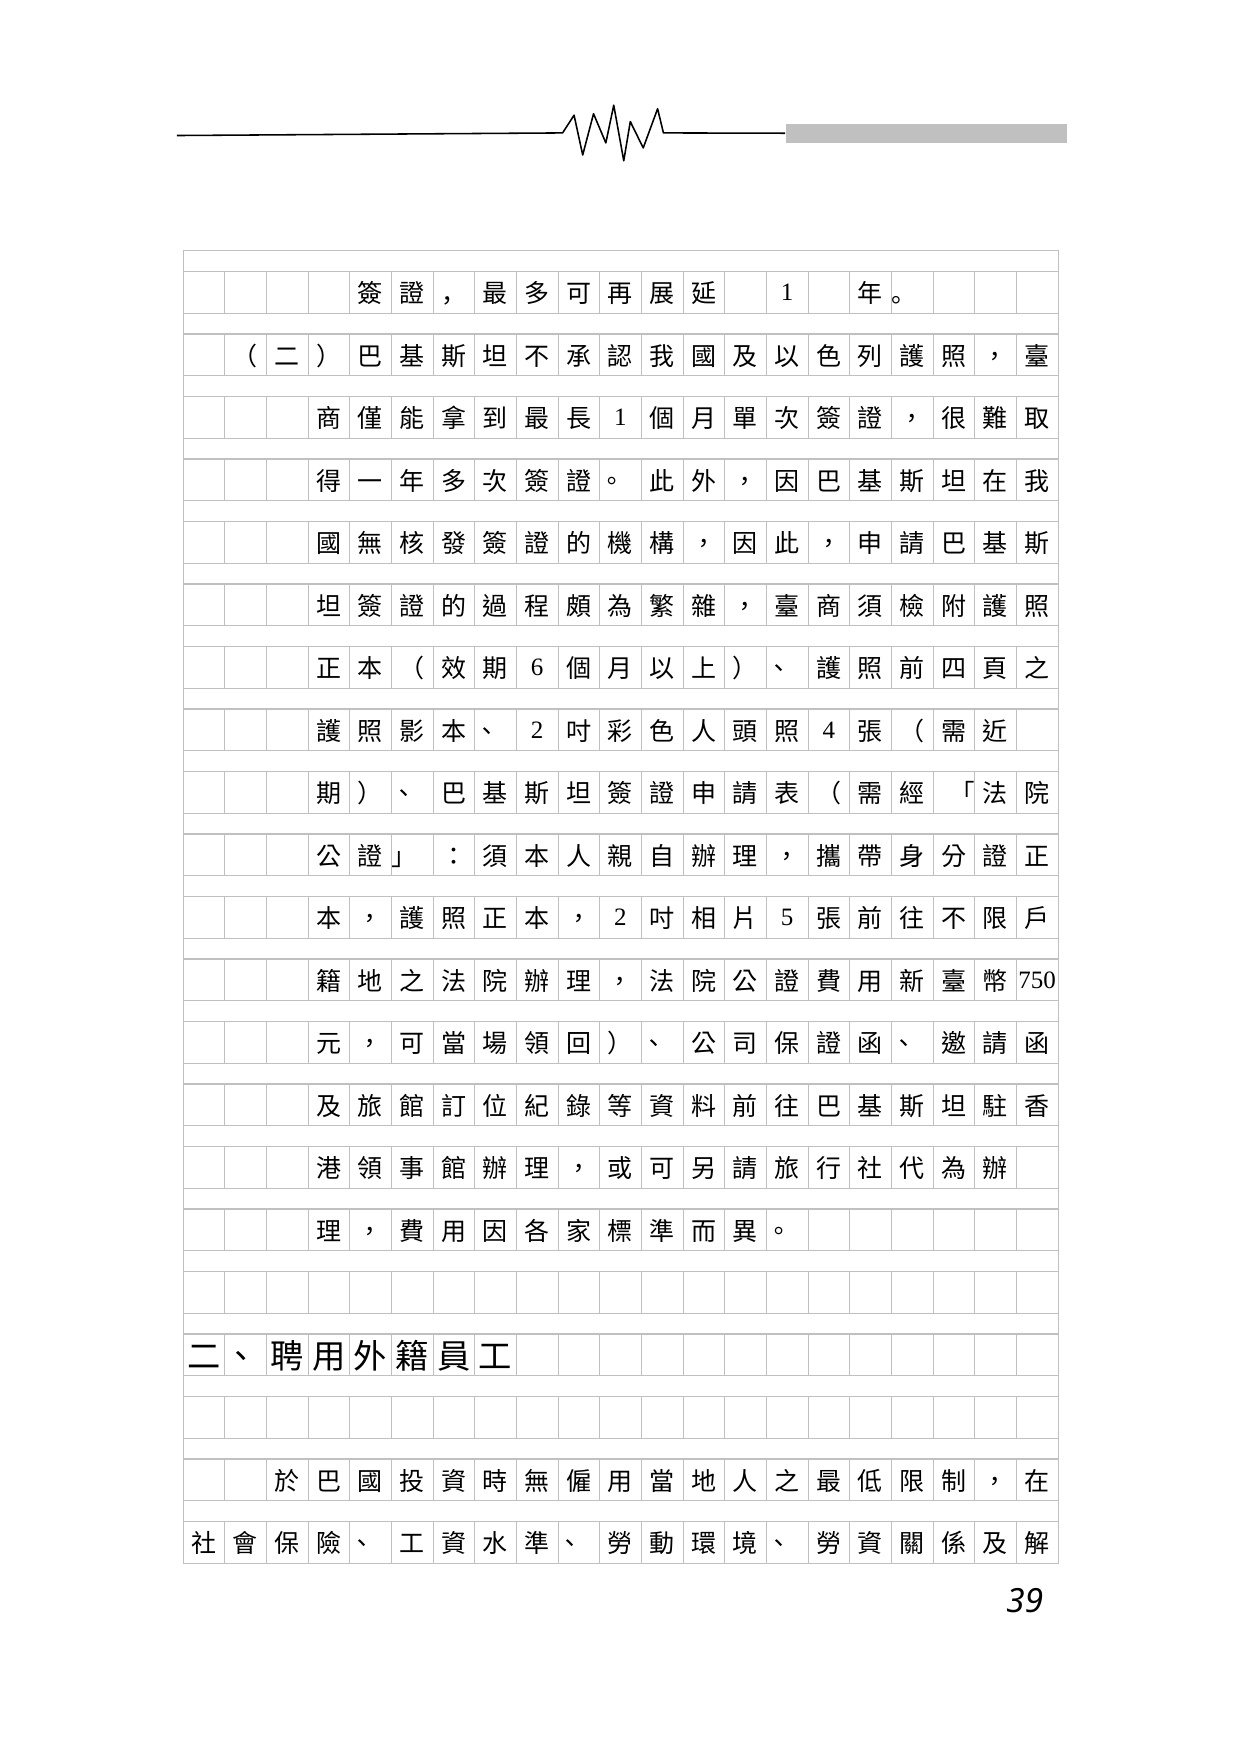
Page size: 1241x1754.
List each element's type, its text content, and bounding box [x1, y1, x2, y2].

text 二、聘用外籍員工 [434, 1335, 474, 1375]
text 於巴國投資時無僱用當地人之最低限制，在社會保險、工資水準、勞動環境、勞資關係及解僱等方面均須遵守當地法規。 [1017, 1460, 1058, 1500]
text ２、工作簽證：巴國工作簽證多以赴該國進行技術移轉之專家或高階管理者為核發對象，一般為1年期多次入境簽證，最多可再展延1年。 [850, 272, 891, 313]
text 二、聘用外籍員工 [850, 1335, 891, 1375]
text 於巴國投資時無僱用當地人之最低限制，在社會保險、工資水準、勞動環境、勞資關係及解僱等方面均須遵守當地法規。 [850, 1460, 891, 1500]
text ２、工作簽證：巴國工作簽證多以赴該國進行技術移轉之專家或高階管理者為核發對象，一般為1年期多次入境簽證，最多可再展延1年。 [642, 272, 683, 313]
text 二、聘用外籍員工 [725, 1335, 766, 1375]
text 二、聘用外籍員工 [267, 1335, 308, 1375]
text 於巴國投資時無僱用當地人之最低限制，在社會保險、工資水準、勞動環境、勞資關係及解僱等方面均須遵守當地法規。 [267, 1522, 308, 1563]
text 於巴國投資時無僱用當地人之最低限制，在社會保險、工資水準、勞動環境、勞資關係及解僱等方面均須遵守當地法規。 [350, 1460, 391, 1500]
text ２、工作簽證：巴國工作簽證多以赴該國進行技術移轉之專家或高階管理者為核發對象，一般為1年期多次入境簽證，最多可再展延1年。 [309, 272, 349, 313]
text ２、工作簽證：巴國工作簽證多以赴該國進行技術移轉之專家或高階管理者為核發對象，一般為1年期多次入境簽證，最多可再展延1年。 [975, 272, 1016, 313]
text ２、工作簽證：巴國工作簽證多以赴該國進行技術移轉之專家或高階管理者為核發對象，一般為1年期多次入境簽證，最多可再展延1年。 [392, 272, 433, 313]
text 二、聘用外籍員工 [767, 1335, 808, 1375]
text 於巴國投資時無僱用當地人之最低限制，在社會保險、工資水準、勞動環境、勞資關係及解僱等方面均須遵守當地法規。 [642, 1522, 683, 1563]
text 於巴國投資時無僱用當地人之最低限制，在社會保險、工資水準、勞動環境、勞資關係及解僱等方面均須遵守當地法規。 [809, 1460, 849, 1500]
text （二）巴基斯坦不承認我國及以色列護照，臺商僅能拿到最長1個月單次簽證，很難取得一年多次簽證。此外，因巴基斯坦在我國無核發簽證的機構，因此，申請巴基斯坦簽證的過程頗為繁雜，臺商須檢附護照正本（效期6個月以上）、護照前四頁之護照影本、2吋彩色人頭照4張（需近期）、巴基斯坦簽證申請表（需經｢法院公證｣：須本人親自辦理，攜帶身分證正本，護照正本，2吋相片5張前往不限戶籍地之法院辦理，法院公證費用新臺幣750元，可當場領回）、公司保證函、邀請函及旅館訂位紀錄等資料前往巴基斯坦駐香港領事館辦理，或可另請旅行社代為辦理，費用因各家標準而異。 [207, 376, 1058, 396]
text 二、聘用外籍員工 [517, 1335, 558, 1375]
text 於巴國投資時無僱用當地人之最低限制，在社會保險、工資水準、勞動環境、勞資關係及解僱等方面均須遵守當地法規。 [767, 1460, 808, 1500]
text 二、聘用外籍員工 [809, 1335, 849, 1375]
text 二、聘用外籍員工 [934, 1335, 974, 1375]
text （二）巴基斯坦不承認我國及以色列護照，臺商僅能拿到最長1個月單次簽證，很難取得一年多次簽證。此外，因巴基斯坦在我國無核發簽證的機構，因此，申請巴基斯坦簽證的過程頗為繁雜，臺商須檢附護照正本（效期6個月以上）、護照前四頁之護照影本、2吋彩色人頭照4張（需近期）、巴基斯坦簽證申請表（需經｢法院公證｣：須本人親自辦理，攜帶身分證正本，護照正本，2吋相片5張前往不限戶籍地之法院辦理，法院公證費用新臺幣750元，可當場領回）、公司保證函、邀請函及旅館訂位紀錄等資料前往巴基斯坦駐香港領事館辦理，或可另請旅行社代為辦理，費用因各家標準而異。 [207, 501, 1058, 521]
text ２、工作簽證：巴國工作簽證多以赴該國進行技術移轉之專家或高階管理者為核發對象，一般為1年期多次入境簽證，最多可再展延1年。 [559, 272, 599, 313]
text （二）巴基斯坦不承認我國及以色列護照，臺商僅能拿到最長1個月單次簽證，很難取得一年多次簽證。此外，因巴基斯坦在我國無核發簽證的機構，因此，申請巴基斯坦簽證的過程頗為繁雜，臺商須檢附護照正本（效期6個月以上）、護照前四頁之護照影本、2吋彩色人頭照4張（需近期）、巴基斯坦簽證申請表（需經｢法院公證｣：須本人親自辦理，攜帶身分證正本，護照正本，2吋相片5張前往不限戶籍地之法院辦理，法院公證費用新臺幣750元，可當場領回）、公司保證函、邀請函及旅館訂位紀錄等資料前往巴基斯坦駐香港領事館辦理，或可另請旅行社代為辦理，費用因各家標準而異。 [207, 939, 1058, 958]
text 於巴國投資時無僱用當地人之最低限制，在社會保險、工資水準、勞動環境、勞資關係及解僱等方面均須遵守當地法規。 [600, 1460, 641, 1500]
text 於巴國投資時無僱用當地人之最低限制，在社會保險、工資水準、勞動環境、勞資關係及解僱等方面均須遵守當地法規。 [642, 1460, 683, 1500]
text ２、工作簽證：巴國工作簽證多以赴該國進行技術移轉之專家或高階管理者為核發對象，一般為1年期多次入境簽證，最多可再展延1年。 [1017, 272, 1058, 313]
text 於巴國投資時無僱用當地人之最低限制，在社會保險、工資水準、勞動環境、勞資關係及解僱等方面均須遵守當地法規。 [559, 1522, 599, 1563]
text 於巴國投資時無僱用當地人之最低限制，在社會保險、工資水準、勞動環境、勞資關係及解僱等方面均須遵守當地法規。 [684, 1460, 724, 1500]
text 於巴國投資時無僱用當地人之最低限制，在社會保險、工資水準、勞動環境、勞資關係及解僱等方面均須遵守當地法規。 [267, 1460, 308, 1500]
text 二、聘用外籍員工 [684, 1335, 724, 1375]
text 於巴國投資時無僱用當地人之最低限制，在社會保險、工資水準、勞動環境、勞資關係及解僱等方面均須遵守當地法規。 [975, 1522, 1016, 1563]
text 於巴國投資時無僱用當地人之最低限制，在社會保險、工資水準、勞動環境、勞資關係及解僱等方面均須遵守當地法規。 [892, 1460, 933, 1500]
text 於巴國投資時無僱用當地人之最低限制，在社會保險、工資水準、勞動環境、勞資關係及解僱等方面均須遵守當地法規。 [184, 1501, 1058, 1521]
text 於巴國投資時無僱用當地人之最低限制，在社會保險、工資水準、勞動環境、勞資關係及解僱等方面均須遵守當地法規。 [392, 1522, 433, 1563]
text （二）巴基斯坦不承認我國及以色列護照，臺商僅能拿到最長1個月單次簽證，很難取得一年多次簽證。此外，因巴基斯坦在我國無核發簽證的機構，因此，申請巴基斯坦簽證的過程頗為繁雜，臺商須檢附護照正本（效期6個月以上）、護照前四頁之護照影本、2吋彩色人頭照4張（需近期）、巴基斯坦簽證申請表（需經｢法院公證｣：須本人親自辦理，攜帶身分證正本，護照正本，2吋相片5張前往不限戶籍地之法院辦理，法院公證費用新臺幣750元，可當場領回）、公司保證函、邀請函及旅館訂位紀錄等資料前往巴基斯坦駐香港領事館辦理，或可另請旅行社代為辦理，費用因各家標準而異。 [207, 564, 1058, 583]
text ２、工作簽證：巴國工作簽證多以赴該國進行技術移轉之專家或高階管理者為核發對象，一般為1年期多次入境簽證，最多可再展延1年。 [475, 272, 516, 313]
text 二、聘用外籍員工 [892, 1335, 933, 1375]
text 於巴國投資時無僱用當地人之最低限制，在社會保險、工資水準、勞動環境、勞資關係及解僱等方面均須遵守當地法規。 [309, 1460, 349, 1500]
text 於巴國投資時無僱用當地人之最低限制，在社會保險、工資水準、勞動環境、勞資關係及解僱等方面均須遵守當地法規。 [1017, 1522, 1058, 1563]
text 於巴國投資時無僱用當地人之最低限制，在社會保險、工資水準、勞動環境、勞資關係及解僱等方面均須遵守當地法規。 [392, 1460, 433, 1500]
text 於巴國投資時無僱用當地人之最低限制，在社會保險、工資水準、勞動環境、勞資關係及解僱等方面均須遵守當地法規。 [225, 1522, 266, 1563]
text 二、聘用外籍員工 [225, 1335, 266, 1375]
text 於巴國投資時無僱用當地人之最低限制，在社會保險、工資水準、勞動環境、勞資關係及解僱等方面均須遵守當地法規。 [809, 1522, 849, 1563]
text ２、工作簽證：巴國工作簽證多以赴該國進行技術移轉之專家或高階管理者為核發對象，一般為1年期多次入境簽證，最多可再展延1年。 [934, 272, 974, 313]
text 二、聘用外籍員工 [559, 1335, 599, 1375]
text 於巴國投資時無僱用當地人之最低限制，在社會保險、工資水準、勞動環境、勞資關係及解僱等方面均須遵守當地法規。 [517, 1460, 558, 1500]
text 二、聘用外籍員工 [184, 1314, 1058, 1333]
text ２、工作簽證：巴國工作簽證多以赴該國進行技術移轉之專家或高階管理者為核發對象，一般為1年期多次入境簽證，最多可再展延1年。 [434, 272, 474, 313]
text （二）巴基斯坦不承認我國及以色列護照，臺商僅能拿到最長1個月單次簽證，很難取得一年多次簽證。此外，因巴基斯坦在我國無核發簽證的機構，因此，申請巴基斯坦簽證的過程頗為繁雜，臺商須檢附護照正本（效期6個月以上）、護照前四頁之護照影本、2吋彩色人頭照4張（需近期）、巴基斯坦簽證申請表（需經｢法院公證｣：須本人親自辦理，攜帶身分證正本，護照正本，2吋相片5張前往不限戶籍地之法院辦理，法院公證費用新臺幣750元，可當場領回）、公司保證函、邀請函及旅館訂位紀錄等資料前往巴基斯坦駐香港領事館辦理，或可另請旅行社代為辦理，費用因各家標準而異。 [207, 314, 1058, 333]
text 於巴國投資時無僱用當地人之最低限制，在社會保險、工資水準、勞動環境、勞資關係及解僱等方面均須遵守當地法規。 [309, 1522, 349, 1563]
text 於巴國投資時無僱用當地人之最低限制，在社會保險、工資水準、勞動環境、勞資關係及解僱等方面均須遵守當地法規。 [475, 1460, 516, 1500]
text 於巴國投資時無僱用當地人之最低限制，在社會保險、工資水準、勞動環境、勞資關係及解僱等方面均須遵守當地法規。 [184, 1460, 224, 1500]
text 於巴國投資時無僱用當地人之最低限制，在社會保險、工資水準、勞動環境、勞資關係及解僱等方面均須遵守當地法規。 [434, 1460, 474, 1500]
text 於巴國投資時無僱用當地人之最低限制，在社會保險、工資水準、勞動環境、勞資關係及解僱等方面均須遵守當地法規。 [934, 1460, 974, 1500]
text 二、聘用外籍員工 [309, 1335, 349, 1375]
text ２、工作簽證：巴國工作簽證多以赴該國進行技術移轉之專家或高階管理者為核發對象，一般為1年期多次入境簽證，最多可再展延1年。 [684, 272, 724, 313]
text ２、工作簽證：巴國工作簽證多以赴該國進行技術移轉之專家或高階管理者為核發對象，一般為1年期多次入境簽證，最多可再展延1年。 [517, 272, 558, 313]
text ２、工作簽證：巴國工作簽證多以赴該國進行技術移轉之專家或高階管理者為核發對象，一般為1年期多次入境簽證，最多可再展延1年。 [767, 272, 808, 313]
text 於巴國投資時無僱用當地人之最低限制，在社會保險、工資水準、勞動環境、勞資關係及解僱等方面均須遵守當地法規。 [892, 1522, 933, 1563]
text 於巴國投資時無僱用當地人之最低限制，在社會保險、工資水準、勞動環境、勞資關係及解僱等方面均須遵守當地法規。 [725, 1460, 766, 1500]
text 二、聘用外籍員工 [184, 1335, 224, 1375]
text 於巴國投資時無僱用當地人之最低限制，在社會保險、工資水準、勞動環境、勞資關係及解僱等方面均須遵守當地法規。 [184, 1522, 224, 1563]
text 二、聘用外籍員工 [975, 1335, 1016, 1375]
text ２、工作簽證：巴國工作簽證多以赴該國進行技術移轉之專家或高階管理者為核發對象，一般為1年期多次入境簽證，最多可再展延1年。 [725, 272, 766, 313]
text （二）巴基斯坦不承認我國及以色列護照，臺商僅能拿到最長1個月單次簽證，很難取得一年多次簽證。此外，因巴基斯坦在我國無核發簽證的機構，因此，申請巴基斯坦簽證的過程頗為繁雜，臺商須檢附護照正本（效期6個月以上）、護照前四頁之護照影本、2吋彩色人頭照4張（需近期）、巴基斯坦簽證申請表（需經｢法院公證｣：須本人親自辦理，攜帶身分證正本，護照正本，2吋相片5張前往不限戶籍地之法院辦理，法院公證費用新臺幣750元，可當場領回）、公司保證函、邀請函及旅館訂位紀錄等資料前往巴基斯坦駐香港領事館辦理，或可另請旅行社代為辦理，費用因各家標準而異。 [207, 876, 1058, 896]
text 於巴國投資時無僱用當地人之最低限制，在社會保險、工資水準、勞動環境、勞資關係及解僱等方面均須遵守當地法規。 [767, 1522, 808, 1563]
text 於巴國投資時無僱用當地人之最低限制，在社會保險、工資水準、勞動環境、勞資關係及解僱等方面均須遵守當地法規。 [600, 1522, 641, 1563]
text （二）巴基斯坦不承認我國及以色列護照，臺商僅能拿到最長1個月單次簽證，很難取得一年多次簽證。此外，因巴基斯坦在我國無核發簽證的機構，因此，申請巴基斯坦簽證的過程頗為繁雜，臺商須檢附護照正本（效期6個月以上）、護照前四頁之護照影本、2吋彩色人頭照4張（需近期）、巴基斯坦簽證申請表（需經｢法院公證｣：須本人親自辦理，攜帶身分證正本，護照正本，2吋相片5張前往不限戶籍地之法院辦理，法院公證費用新臺幣750元，可當場領回）、公司保證函、邀請函及旅館訂位紀錄等資料前往巴基斯坦駐香港領事館辦理，或可另請旅行社代為辦理，費用因各家標準而異。 [207, 689, 1058, 708]
text （二）巴基斯坦不承認我國及以色列護照，臺商僅能拿到最長1個月單次簽證，很難取得一年多次簽證。此外，因巴基斯坦在我國無核發簽證的機構，因此，申請巴基斯坦簽證的過程頗為繁雜，臺商須檢附護照正本（效期6個月以上）、護照前四頁之護照影本、2吋彩色人頭照4張（需近期）、巴基斯坦簽證申請表（需經｢法院公證｣：須本人親自辦理，攜帶身分證正本，護照正本，2吋相片5張前往不限戶籍地之法院辦理，法院公證費用新臺幣750元，可當場領回）、公司保證函、邀請函及旅館訂位紀錄等資料前往巴基斯坦駐香港領事館辦理，或可另請旅行社代為辦理，費用因各家標準而異。 [207, 1001, 1058, 1021]
text 於巴國投資時無僱用當地人之最低限制，在社會保險、工資水準、勞動環境、勞資關係及解僱等方面均須遵守當地法規。 [434, 1522, 474, 1563]
text 二、聘用外籍員工 [600, 1335, 641, 1375]
text （二）巴基斯坦不承認我國及以色列護照，臺商僅能拿到最長1個月單次簽證，很難取得一年多次簽證。此外，因巴基斯坦在我國無核發簽證的機構，因此，申請巴基斯坦簽證的過程頗為繁雜，臺商須檢附護照正本（效期6個月以上）、護照前四頁之護照影本、2吋彩色人頭照4張（需近期）、巴基斯坦簽證申請表（需經｢法院公證｣：須本人親自辦理，攜帶身分證正本，護照正本，2吋相片5張前往不限戶籍地之法院辦理，法院公證費用新臺幣750元，可當場領回）、公司保證函、邀請函及旅館訂位紀錄等資料前往巴基斯坦駐香港領事館辦理，或可另請旅行社代為辦理，費用因各家標準而異。 [207, 1064, 1058, 1083]
text 於巴國投資時無僱用當地人之最低限制，在社會保險、工資水準、勞動環境、勞資關係及解僱等方面均須遵守當地法規。 [934, 1522, 974, 1563]
text 二、聘用外籍員工 [1017, 1335, 1058, 1375]
text ２、工作簽證：巴國工作簽證多以赴該國進行技術移轉之專家或高階管理者為核發對象，一般為1年期多次入境簽證，最多可再展延1年。 [809, 272, 849, 313]
text （二）巴基斯坦不承認我國及以色列護照，臺商僅能拿到最長1個月單次簽證，很難取得一年多次簽證。此外，因巴基斯坦在我國無核發簽證的機構，因此，申請巴基斯坦簽證的過程頗為繁雜，臺商須檢附護照正本（效期6個月以上）、護照前四頁之護照影本、2吋彩色人頭照4張（需近期）、巴基斯坦簽證申請表（需經｢法院公證｣：須本人親自辦理，攜帶身分證正本，護照正本，2吋相片5張前往不限戶籍地之法院辦理，法院公證費用新臺幣750元，可當場領回）、公司保證函、邀請函及旅館訂位紀錄等資料前往巴基斯坦駐香港領事館辦理，或可另請旅行社代為辦理，費用因各家標準而異。 [207, 814, 1058, 833]
text ２、工作簽證：巴國工作簽證多以赴該國進行技術移轉之專家或高階管理者為核發對象，一般為1年期多次入境簽證，最多可再展延1年。 [600, 272, 641, 313]
text 於巴國投資時無僱用當地人之最低限制，在社會保險、工資水準、勞動環境、勞資關係及解僱等方面均須遵守當地法規。 [225, 1460, 266, 1500]
text 於巴國投資時無僱用當地人之最低限制，在社會保險、工資水準、勞動環境、勞資關係及解僱等方面均須遵守當地法規。 [684, 1522, 724, 1563]
text 於巴國投資時無僱用當地人之最低限制，在社會保險、工資水準、勞動環境、勞資關係及解僱等方面均須遵守當地法規。 [350, 1522, 391, 1563]
text （二）巴基斯坦不承認我國及以色列護照，臺商僅能拿到最長1個月單次簽證，很難取得一年多次簽證。此外，因巴基斯坦在我國無核發簽證的機構，因此，申請巴基斯坦簽證的過程頗為繁雜，臺商須檢附護照正本（效期6個月以上）、護照前四頁之護照影本、2吋彩色人頭照4張（需近期）、巴基斯坦簽證申請表（需經｢法院公證｣：須本人親自辦理，攜帶身分證正本，護照正本，2吋相片5張前往不限戶籍地之法院辦理，法院公證費用新臺幣750元，可當場領回）、公司保證函、邀請函及旅館訂位紀錄等資料前往巴基斯坦駐香港領事館辦理，或可另請旅行社代為辦理，費用因各家標準而異。 [207, 626, 1058, 646]
text （二）巴基斯坦不承認我國及以色列護照，臺商僅能拿到最長1個月單次簽證，很難取得一年多次簽證。此外，因巴基斯坦在我國無核發簽證的機構，因此，申請巴基斯坦簽證的過程頗為繁雜，臺商須檢附護照正本（效期6個月以上）、護照前四頁之護照影本、2吋彩色人頭照4張（需近期）、巴基斯坦簽證申請表（需經｢法院公證｣：須本人親自辦理，攜帶身分證正本，護照正本，2吋相片5張前往不限戶籍地之法院辦理，法院公證費用新臺幣750元，可當場領回）、公司保證函、邀請函及旅館訂位紀錄等資料前往巴基斯坦駐香港領事館辦理，或可另請旅行社代為辦理，費用因各家標準而異。 [207, 1126, 1058, 1146]
text 二、聘用外籍員工 [392, 1335, 433, 1375]
text 二、聘用外籍員工 [350, 1335, 391, 1375]
text 二、聘用外籍員工 [475, 1335, 516, 1375]
text 於巴國投資時無僱用當地人之最低限制，在社會保險、工資水準、勞動環境、勞資關係及解僱等方面均須遵守當地法規。 [850, 1522, 891, 1563]
text （二）巴基斯坦不承認我國及以色列護照，臺商僅能拿到最長1個月單次簽證，很難取得一年多次簽證。此外，因巴基斯坦在我國無核發簽證的機構，因此，申請巴基斯坦簽證的過程頗為繁雜，臺商須檢附護照正本（效期6個月以上）、護照前四頁之護照影本、2吋彩色人頭照4張（需近期）、巴基斯坦簽證申請表（需經｢法院公證｣：須本人親自辦理，攜帶身分證正本，護照正本，2吋相片5張前往不限戶籍地之法院辦理，法院公證費用新臺幣750元，可當場領回）、公司保證函、邀請函及旅館訂位紀錄等資料前往巴基斯坦駐香港領事館辦理，或可另請旅行社代為辦理，費用因各家標準而異。 [207, 751, 1058, 771]
text 於巴國投資時無僱用當地人之最低限制，在社會保險、工資水準、勞動環境、勞資關係及解僱等方面均須遵守當地法規。 [475, 1522, 516, 1563]
text 二、聘用外籍員工 [642, 1335, 683, 1375]
text ２、工作簽證：巴國工作簽證多以赴該國進行技術移轉之專家或高階管理者為核發對象，一般為1年期多次入境簽證，最多可再展延1年。 [350, 272, 391, 313]
text （二）巴基斯坦不承認我國及以色列護照，臺商僅能拿到最長1個月單次簽證，很難取得一年多次簽證。此外，因巴基斯坦在我國無核發簽證的機構，因此，申請巴基斯坦簽證的過程頗為繁雜，臺商須檢附護照正本（效期6個月以上）、護照前四頁之護照影本、2吋彩色人頭照4張（需近期）、巴基斯坦簽證申請表（需經｢法院公證｣：須本人親自辦理，攜帶身分證正本，護照正本，2吋相片5張前往不限戶籍地之法院辦理，法院公證費用新臺幣750元，可當場領回）、公司保證函、邀請函及旅館訂位紀錄等資料前往巴基斯坦駐香港領事館辦理，或可另請旅行社代為辦理，費用因各家標準而異。 [207, 1189, 1058, 1208]
text ２、工作簽證：巴國工作簽證多以赴該國進行技術移轉之專家或高階管理者為核發對象，一般為1年期多次入境簽證，最多可再展延1年。 [892, 272, 933, 313]
text 於巴國投資時無僱用當地人之最低限制，在社會保險、工資水準、勞動環境、勞資關係及解僱等方面均須遵守當地法規。 [725, 1522, 766, 1563]
text 於巴國投資時無僱用當地人之最低限制，在社會保險、工資水準、勞動環境、勞資關係及解僱等方面均須遵守當地法規。 [559, 1460, 599, 1500]
text （二）巴基斯坦不承認我國及以色列護照，臺商僅能拿到最長1個月單次簽證，很難取得一年多次簽證。此外，因巴基斯坦在我國無核發簽證的機構，因此，申請巴基斯坦簽證的過程頗為繁雜，臺商須檢附護照正本（效期6個月以上）、護照前四頁之護照影本、2吋彩色人頭照4張（需近期）、巴基斯坦簽證申請表（需經｢法院公證｣：須本人親自辦理，攜帶身分證正本，護照正本，2吋相片5張前往不限戶籍地之法院辦理，法院公證費用新臺幣750元，可當場領回）、公司保證函、邀請函及旅館訂位紀錄等資料前往巴基斯坦駐香港領事館辦理，或可另請旅行社代為辦理，費用因各家標準而異。 [207, 439, 1058, 458]
text 於巴國投資時無僱用當地人之最低限制，在社會保險、工資水準、勞動環境、勞資關係及解僱等方面均須遵守當地法規。 [517, 1522, 558, 1563]
text ２、工作簽證：巴國工作簽證多以赴該國進行技術移轉之專家或高階管理者為核發對象，一般為1年期多次入境簽證，最多可再展延1年。 [281, 251, 1058, 271]
text 於巴國投資時無僱用當地人之最低限制，在社會保險、工資水準、勞動環境、勞資關係及解僱等方面均須遵守當地法規。 [184, 1439, 1058, 1458]
text 於巴國投資時無僱用當地人之最低限制，在社會保險、工資水準、勞動環境、勞資關係及解僱等方面均須遵守當地法規。 [975, 1460, 1016, 1500]
